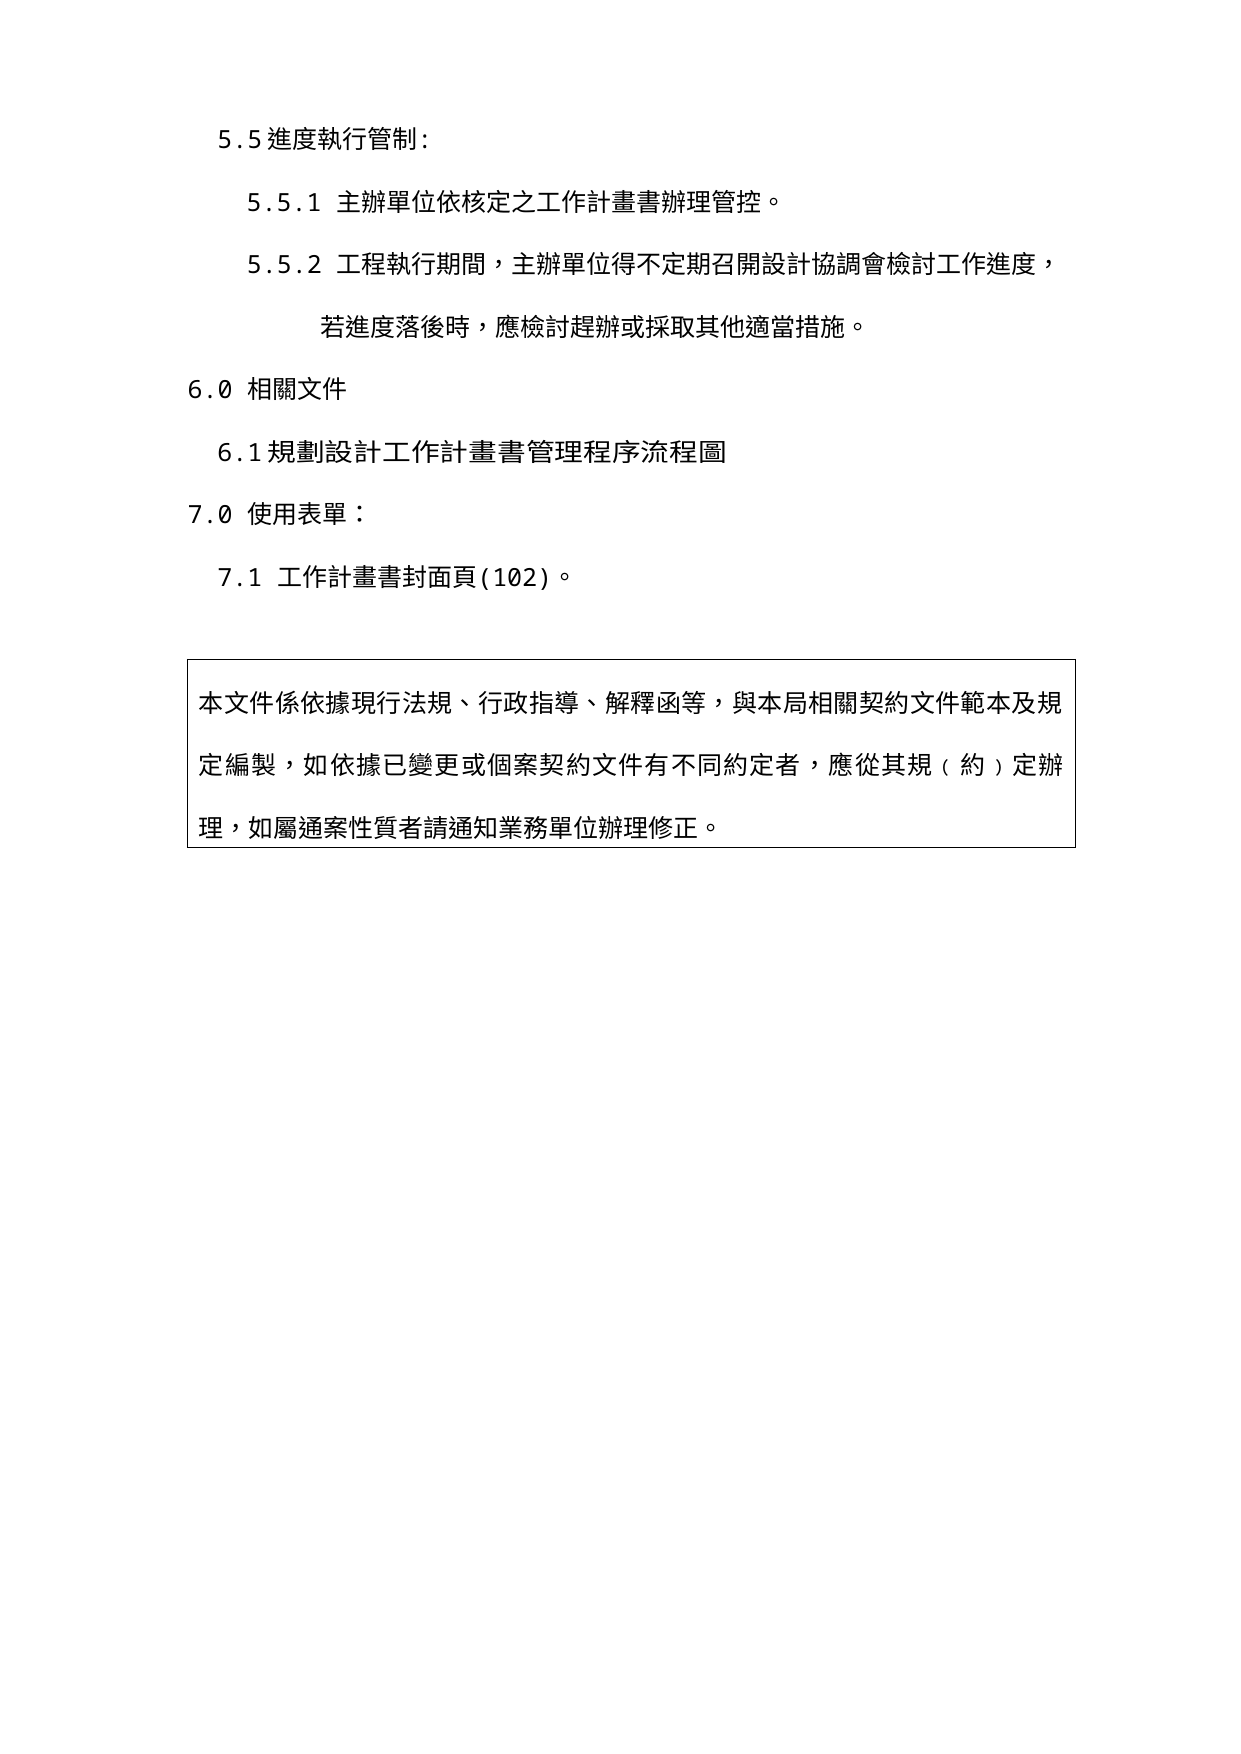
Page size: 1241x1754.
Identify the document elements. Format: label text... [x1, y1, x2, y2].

text 6.0 相關文件 [187, 346, 1053, 409]
text 6.1規劃設計工作計畫書管理程序流程圖 [187, 409, 1053, 471]
text 5.5.2 工程執行期間，主辦單位得不定期召開設計協調會檢討工作進度，若進度落後時，應檢討趕辦或採取其他適當措施。 [247, 221, 1053, 346]
table_header 本文件係依據現行法規、行政指導、解釋函等，與本局相關契約文件範本及規定編製，如依據已變更或個案契約文件有不同約定者，應從其規﹙約﹚定辦理，如屬通案性質者請通知業務單位辦理修正。 [188, 660, 1075, 847]
text 7.0 使用表單： [187, 471, 1053, 534]
text 7.1 工作計畫書封面頁(102)。 [217, 534, 1055, 596]
text 5.5進度執行管制: [217, 96, 1053, 159]
text 5.5.1 主辦單位依核定之工作計畫書辦理管控。 [246, 159, 1055, 221]
